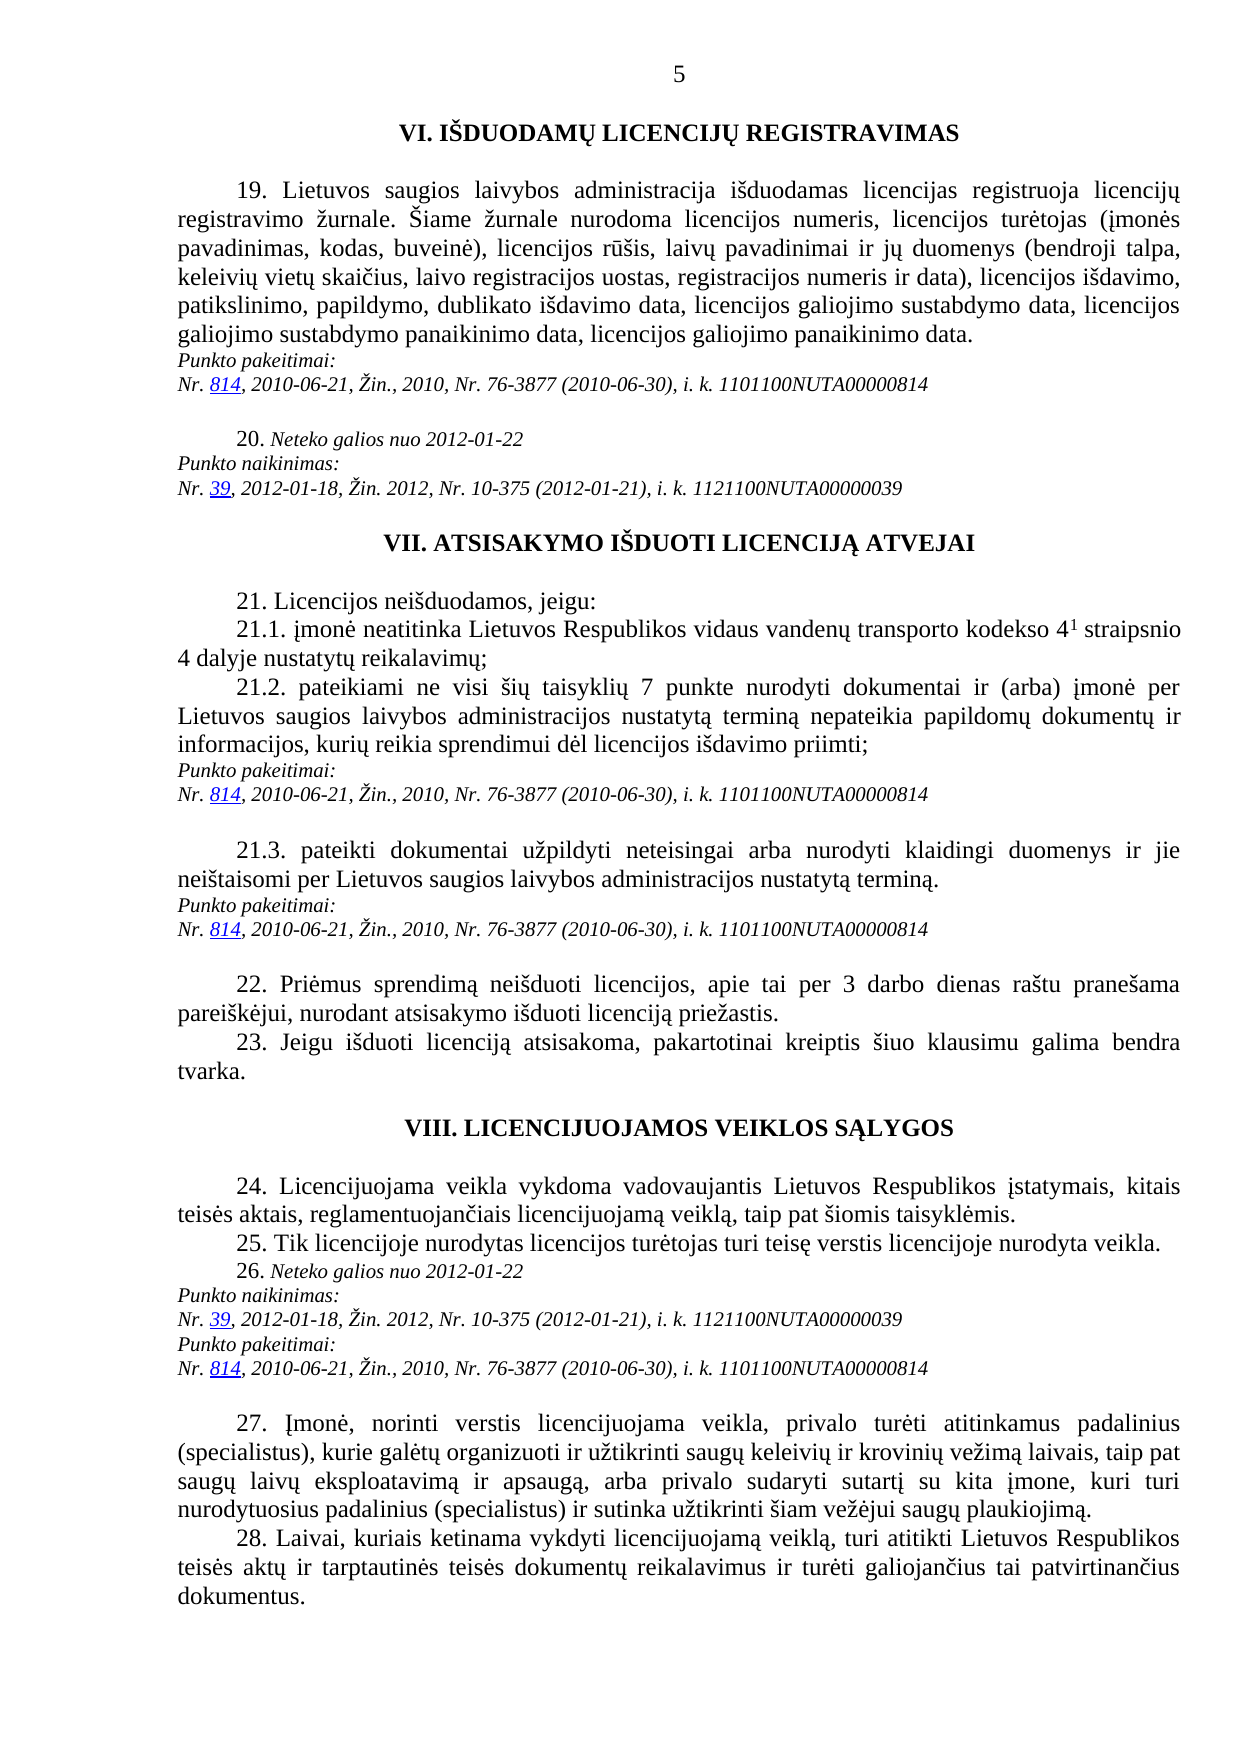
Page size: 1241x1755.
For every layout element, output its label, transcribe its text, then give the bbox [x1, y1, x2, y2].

text Nr. 814, 2010-06-21, Žin., 2010, Nr. 76-3877 (2010-06-30), i. k. 1101100NUTA00000814 [177, 917, 1181, 941]
text VI. IŠDUODAMŲ LICENCIJŲ REGISTRAVIMAS [177, 118, 1181, 147]
text Nr. 814, 2010-06-21, Žin., 2010, Nr. 76-3877 (2010-06-30), i. k. 1101100NUTA00000814 [177, 782, 1181, 806]
text 25. Tik licencijoje nurodytas licencijos turėtojas turi teisę verstis licencijoje nurodyta veikla. [177, 1228, 1181, 1257]
text 21.1. įmonė neatitinka Lietuvos Respublikos vidaus vandenų transporto kodekso 41 straipsnio 4 dalyje nustatytų reikalavimų; [177, 614, 1181, 672]
text VIII. LICENCIJUOJAMOS VEIKLOS SĄLYGOS [177, 1113, 1181, 1142]
text 22. Priėmus sprendimą neišduoti licencijos, apie tai per 3 darbo dienas raštu pranešama pareiškėjui, nurodant atsisakymo išduoti licenciją priežastis. [177, 969, 1181, 1027]
text Nr. 39, 2012-01-18, Žin. 2012, Nr. 10-375 (2012-01-21), i. k. 1121100NUTA00000039 [177, 475, 1181, 499]
text 20. Neteko galios nuo 2012-01-22 [177, 425, 1181, 451]
text 24. Licencijuojama veikla vykdoma vadovaujantis Lietuvos Respublikos įstatymais, kitais teisės aktais, reglamentuojančiais licencijuojamą veiklą, taip pat šiomis taisyklėmis. [177, 1171, 1181, 1228]
text Punkto pakeitimai: [177, 893, 1181, 917]
text Punkto pakeitimai: [177, 1331, 1181, 1356]
text 19. Lietuvos saugios laivybos administracija išduodamas licencijas registruoja licencijų registravimo žurnale. Šiame žurnale nurodoma licencijos numeris, licencijos turėtojas (įmonės pavadinimas, kodas, buveinė), licencijos rūšis, laivų pavadinimai ir jų duomenys (bendroji talpa, keleivių vietų skaičius, laivo registracijos uostas, registracijos numeris ir data), licencijos išdavimo, patikslinimo, papildymo, dublikato išdavimo data, licencijos galiojimo sustabdymo data, licencijos galiojimo sustabdymo panaikinimo data, licencijos galiojimo panaikinimo data. [177, 176, 1181, 348]
text Nr. 39, 2012-01-18, Žin. 2012, Nr. 10-375 (2012-01-21), i. k. 1121100NUTA00000039 [177, 1307, 1181, 1331]
text 26. Neteko galios nuo 2012-01-22 [177, 1257, 1181, 1283]
text Punkto pakeitimai: [177, 758, 1181, 782]
text 21. Licencijos neišduodamos, jeigu: [177, 586, 1181, 614]
text 28. Laivai, kuriais ketinama vykdyti licencijuojamą veiklą, turi atitikti Lietuvos Respublikos teisės aktų ir tarptautinės teisės dokumentų reikalavimus ir turėti galiojančius tai patvirtinančius dokumentus. [177, 1523, 1181, 1609]
text Punkto naikinimas: [177, 1283, 1181, 1307]
text VII. ATSISAKYMO IŠDUOTI LICENCIJĄ ATVEJAI [177, 528, 1181, 557]
text Punkto pakeitimai: [177, 348, 1181, 372]
text Nr. 814, 2010-06-21, Žin., 2010, Nr. 76-3877 (2010-06-30), i. k. 1101100NUTA00000814 [177, 1356, 1181, 1379]
text 27. Įmonė, norinti verstis licencijuojama veikla, privalo turėti atitinkamus padalinius (specialistus), kurie galėtų organizuoti ir užtikrinti saugų keleivių ir krovinių vežimą laivais, taip pat saugų laivų eksploatavimą ir apsaugą, arba privalo sudaryti sutartį su kita įmone, kuri turi nurodytuosius padalinius (specialistus) ir sutinka užtikrinti šiam vežėjui saugų plaukiojimą. [177, 1408, 1181, 1523]
text Nr. 814, 2010-06-21, Žin., 2010, Nr. 76-3877 (2010-06-30), i. k. 1101100NUTA00000814 [177, 372, 1181, 396]
text 23. Jeigu išduoti licenciją atsisakoma, pakartotinai kreiptis šiuo klausimu galima bendra tvarka. [177, 1027, 1181, 1084]
text 21.3. pateikti dokumentai užpildyti neteisingai arba nurodyti klaidingi duomenys ir jie neištaisomi per Lietuvos saugios laivybos administracijos nustatytą terminą. [177, 835, 1181, 893]
text 21.2. pateikiami ne visi šių taisyklių 7 punkte nurodyti dokumentai ir (arba) įmonė per Lietuvos saugios laivybos administracijos nustatytą terminą nepateikia papildomų dokumentų ir informacijos, kurių reikia sprendimui dėl licencijos išdavimo priimti; [177, 672, 1181, 758]
text Punkto naikinimas: [177, 451, 1181, 475]
